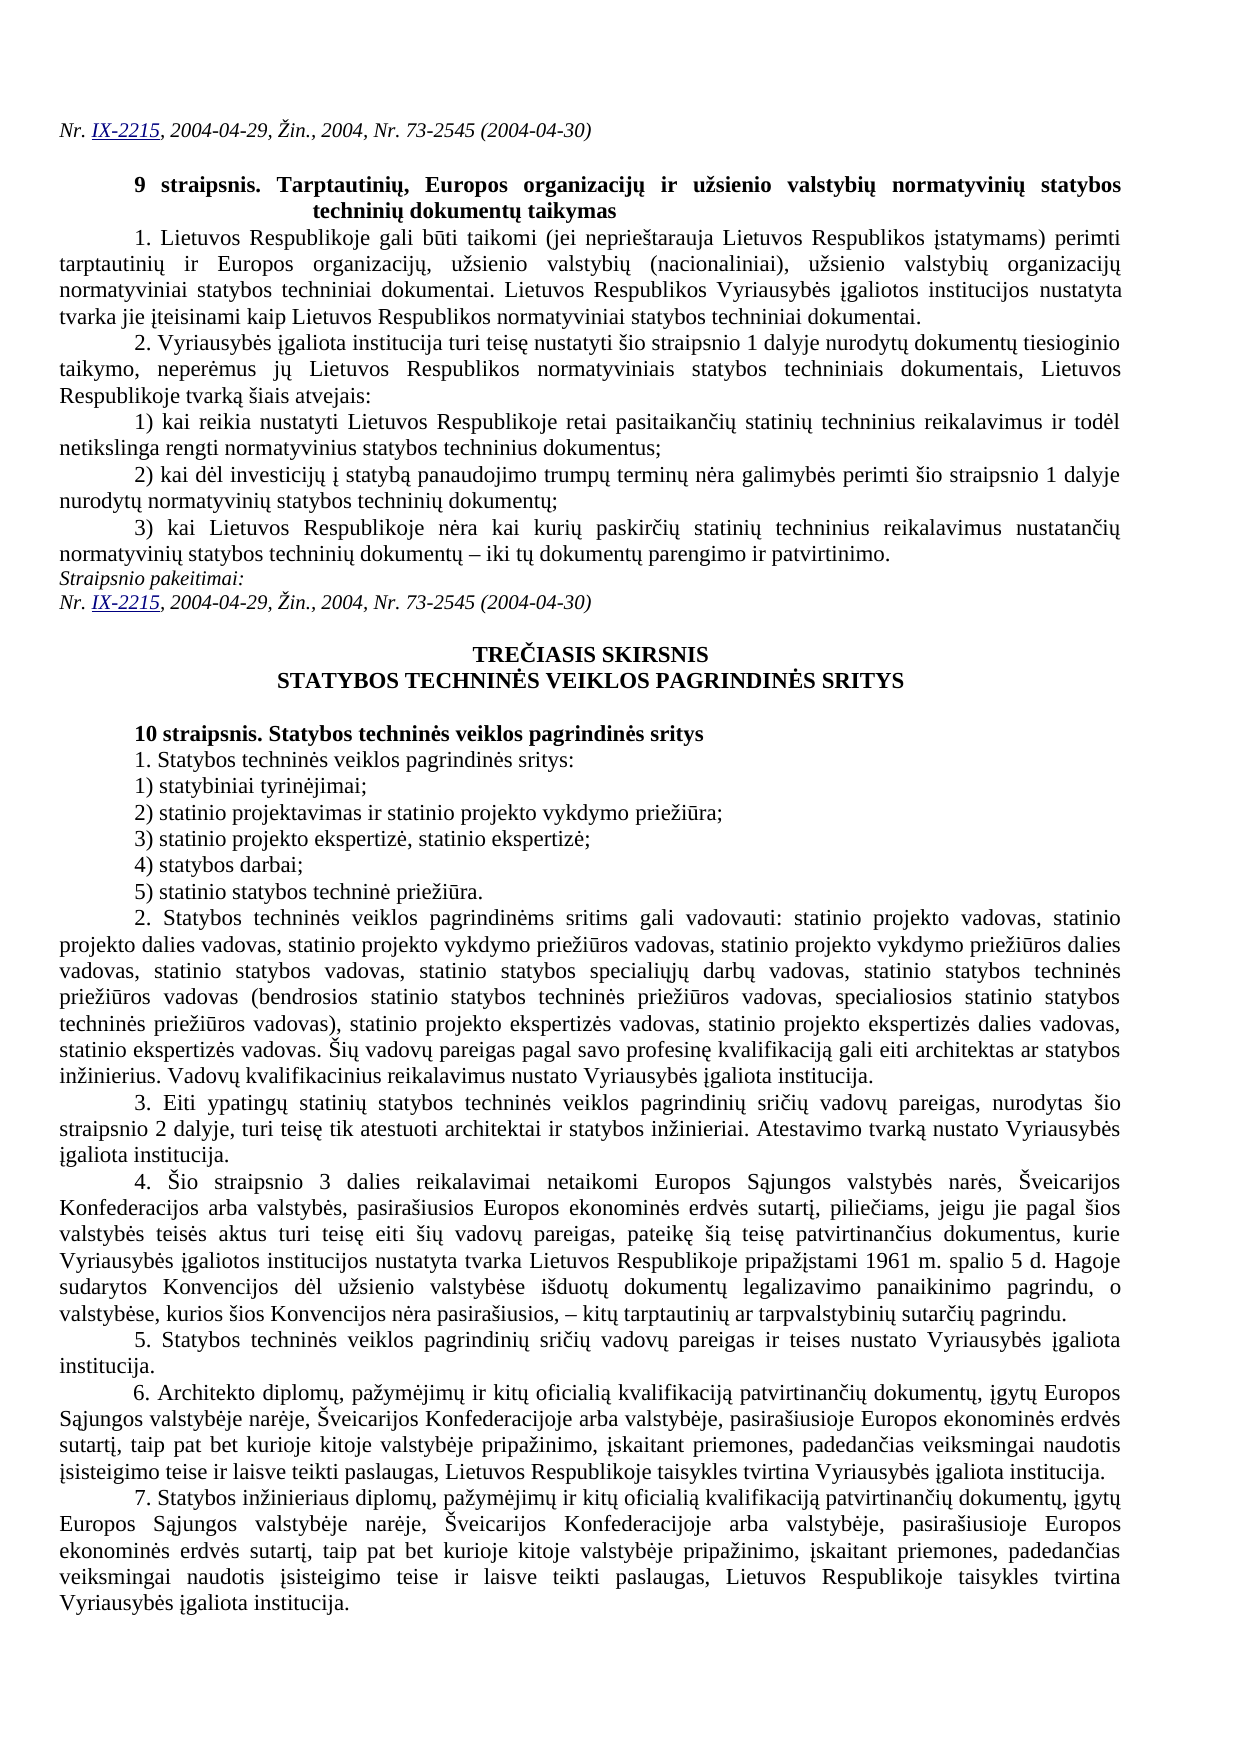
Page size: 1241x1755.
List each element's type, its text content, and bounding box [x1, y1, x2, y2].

text 4) statybos darbai; [59, 852, 1122, 878]
text 10 straipsnis. Statybos techninės veiklos pagrindinės sritys [59, 720, 1122, 746]
text 4. Šio straipsnio 3 dalies reikalavimai netaikomi Europos Sąjungos valstybės narės, Šveicarijos Konfederacijos arba valstybės, pasirašiusios Europos ekonominės erdvės sutartį, piliečiams, jeigu jie pagal šios valstybės teisės aktus turi teisę eiti šių vadovų pareigas, pateikę šią teisę patvirtinančius dokumentus, kurie Vyriausybės įgaliotos institucijos nustatyta tvarka Lietuvos Respublikoje pripažįstami 1961 m. spalio 5 d. Hagoje sudarytos Konvencijos dėl užsienio valstybėse išduotų dokumentų legalizavimo panaikinimo pagrindu, o valstybėse, kurios šios Konvencijos nėra pasirašiusios, – kitų tarptautinių ar tarpvalstybinių sutarčių pagrindu. [59, 1168, 1122, 1326]
text 2) kai dėl investicijų į statybą panaudojimo trumpų terminų nėra galimybės perimti šio straipsnio 1 dalyje nurodytų normatyvinių statybos techninių dokumentų; [59, 461, 1122, 513]
text 1. Lietuvos Respublikoje gali būti taikomi (jei neprieštarauja Lietuvos Respublikos įstatymams) perimti tarptautinių ir Europos organizacijų, užsienio valstybių (nacionaliniai), užsienio valstybių organizacijų normatyviniai statybos techniniai dokumentai. Lietuvos Respublikos Vyriausybės įgaliotos institucijos nustatyta tvarka jie įteisinami kaip Lietuvos Respublikos normatyviniai statybos techniniai dokumentai. [59, 224, 1122, 329]
text 3) kai Lietuvos Respublikoje nėra kai kurių paskirčių statinių techninius reikalavimus nustatančių normatyvinių statybos techninių dokumentų – iki tų dokumentų parengimo ir patvirtinimo. [59, 513, 1122, 566]
text 5. Statybos techninės veiklos pagrindinių sričių vadovų pareigas ir teises nustato Vyriausybės įgaliota institucija. [59, 1326, 1122, 1379]
text 2. Statybos techninės veiklos pagrindinėms sritims gali vadovauti: statinio projekto vadovas, statinio projekto dalies vadovas, statinio projekto vykdymo priežiūros vadovas, statinio projekto vykdymo priežiūros dalies vadovas, statinio statybos vadovas, statinio statybos specialiųjų darbų vadovas, statinio statybos techninės priežiūros vadovas (bendrosios statinio statybos techninės priežiūros vadovas, specialiosios statinio statybos techninės priežiūros vadovas), statinio projekto ekspertizės vadovas, statinio projekto ekspertizės dalies vadovas, statinio ekspertizės vadovas. Šių vadovų pareigas pagal savo profesinę kvalifikaciją gali eiti architektas ar statybos inžinierius. Vadovų kvalifikacinius reikalavimus nustato Vyriausybės įgaliota institucija. [59, 904, 1122, 1089]
text Nr. IX-2215, 2004-04-29, Žin., 2004, Nr. 73-2545 (2004-04-30) [59, 590, 1122, 614]
text 3. Eiti ypatingų statinių statybos techninės veiklos pagrindinių sričių vadovų pareigas, nurodytas šio straipsnio 2 dalyje, turi teisę tik atestuoti architektai ir statybos inžinieriai. Atestavimo tvarką nustato Vyriausybės įgaliota institucija. [59, 1089, 1122, 1168]
subtitle TREČIASIS SKIRSNIS [59, 641, 1122, 667]
text Straipsnio pakeitimai: [59, 566, 1122, 590]
text 9 straipsnis. Tarptautinių, Europos organizacijų ir užsienio valstybių normatyvinių statybos techninių dokumentų taikymas [134, 171, 1122, 224]
text Nr. IX-2215, 2004-04-29, Žin., 2004, Nr. 73-2545 (2004-04-30) [59, 118, 1122, 142]
text 3) statinio projekto ekspertizė, statinio ekspertizė; [59, 825, 1122, 852]
text 2. Vyriausybės įgaliota institucija turi teisę nustatyti šio straipsnio 1 dalyje nurodytų dokumentų tiesioginio taikymo, neperėmus jų Lietuvos Respublikos normatyviniais statybos techniniais dokumentais, Lietuvos Respublikoje tvarką šiais atvejais: [59, 329, 1122, 408]
text STATYBOS TECHNINĖS VEIKLOS PAGRINDINĖS SRITYS [59, 667, 1122, 693]
text 2) statinio projektavimas ir statinio projekto vykdymo priežiūra; [59, 799, 1122, 825]
text 6. Architekto diplomų, pažymėjimų ir kitų oficialią kvalifikaciją patvirtinančių dokumentų, įgytų Europos Sąjungos valstybėje narėje, Šveicarijos Konfederacijoje arba valstybėje, pasirašiusioje Europos ekonominės erdvės sutartį, taip pat bet kurioje kitoje valstybėje pripažinimo, įskaitant priemones, padedančias veiksmingai naudotis įsisteigimo teise ir laisve teikti paslaugas, Lietuvos Respublikoje taisykles tvirtina Vyriausybės įgaliota institucija. [59, 1379, 1122, 1484]
text 5) statinio statybos techninė priežiūra. [59, 878, 1122, 904]
text 1. Statybos techninės veiklos pagrindinės sritys: [59, 746, 1122, 772]
text 1) kai reikia nustatyti Lietuvos Respublikoje retai pasitaikančių statinių techninius reikalavimus ir todėl netikslinga rengti normatyvinius statybos techninius dokumentus; [59, 408, 1122, 461]
text 7. Statybos inžinieriaus diplomų, pažymėjimų ir kitų oficialią kvalifikaciją patvirtinančių dokumentų, įgytų Europos Sąjungos valstybėje narėje, Šveicarijos Konfederacijoje arba valstybėje, pasirašiusioje Europos ekonominės erdvės sutartį, taip pat bet kurioje kitoje valstybėje pripažinimo, įskaitant priemones, padedančias veiksmingai naudotis įsisteigimo teise ir laisve teikti paslaugas, Lietuvos Respublikoje taisykles tvirtina Vyriausybės įgaliota institucija. [59, 1484, 1122, 1616]
text 1) statybiniai tyrinėjimai; [59, 772, 1122, 799]
